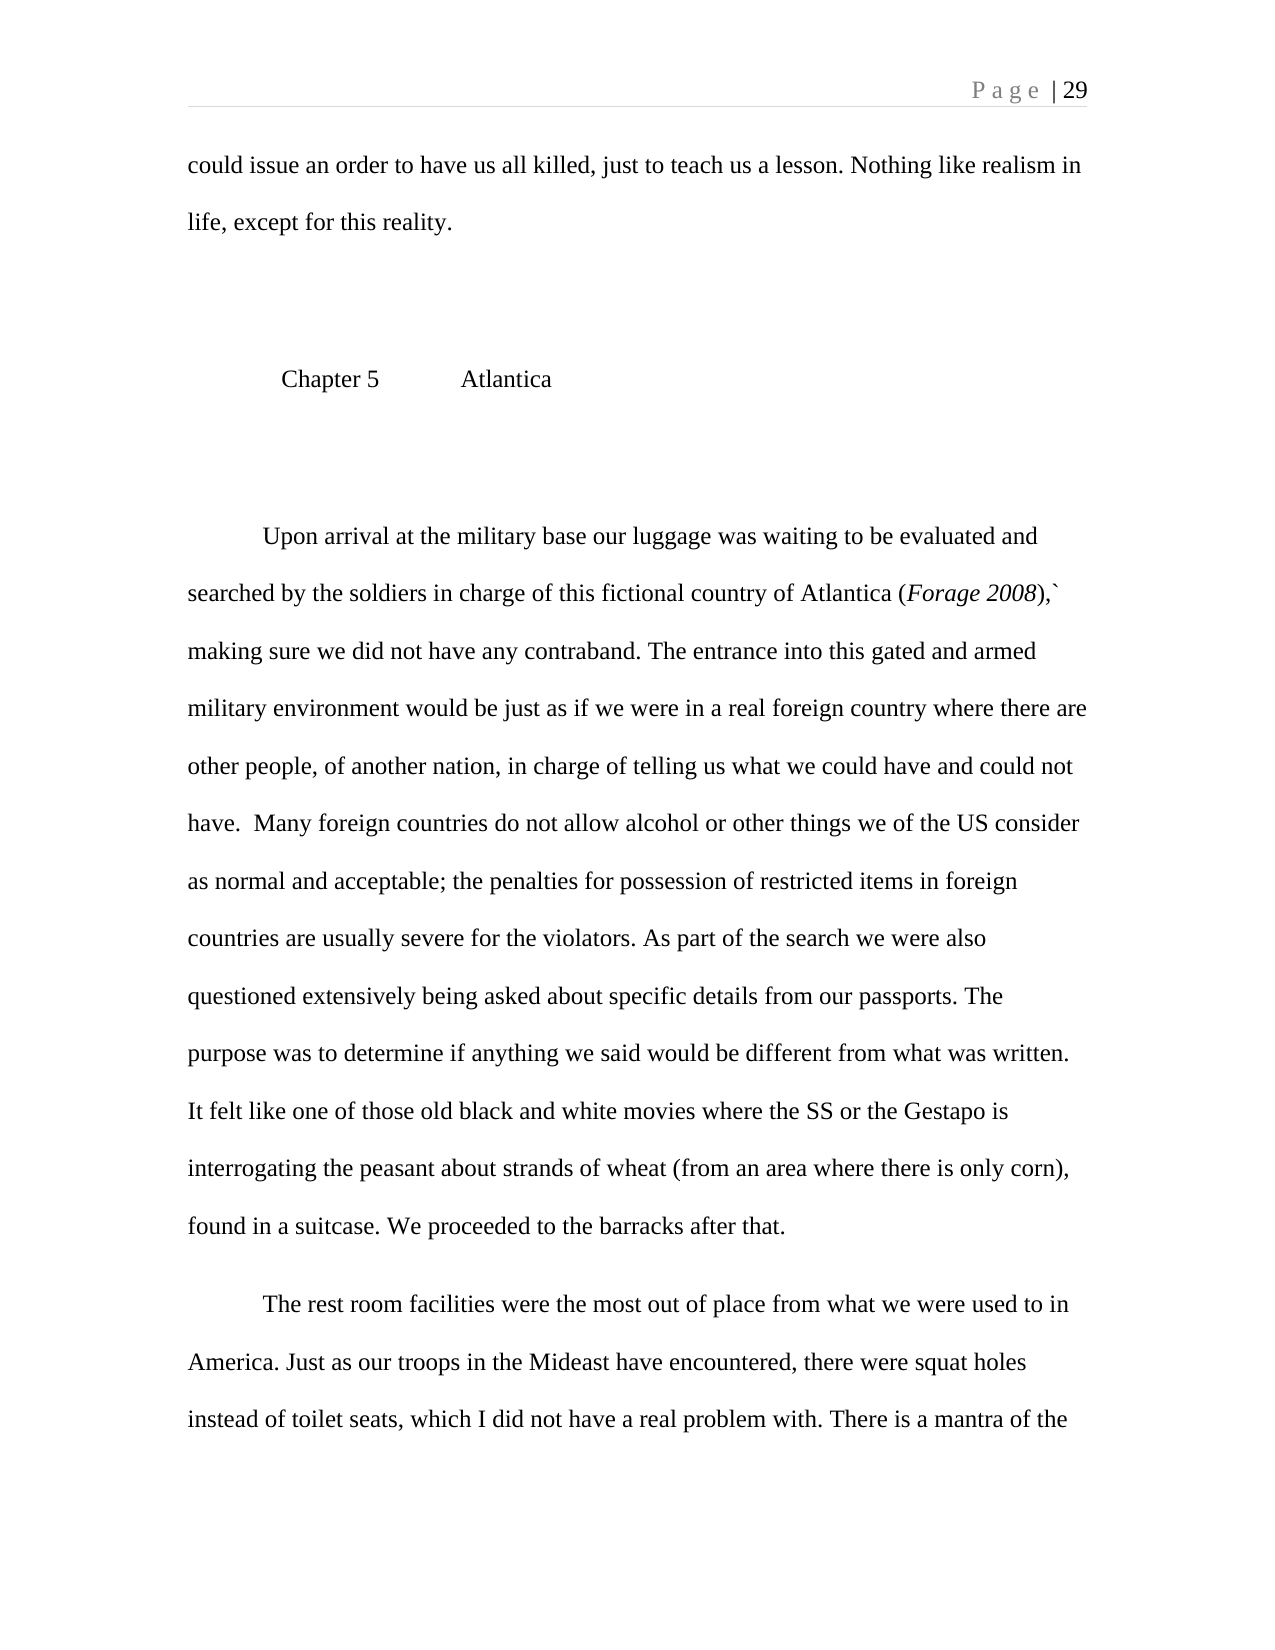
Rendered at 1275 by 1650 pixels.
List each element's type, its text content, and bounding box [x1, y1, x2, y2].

text Chapter 5 Atlantica [187, 364, 1087, 393]
text Upon arrival at the military base our luggage was waiting to be evaluated and searched by the soldiers in charge of this fictional country of Atlantica (Forage 2008),` making sure we did not have any contraband. The entrance into this gated and armed military environment would be just as if we were in a real foreign country where there are other people, of another nation, in charge of telling us what we could have and could not have. Many foreign countries do not allow alcohol or other things we of the US consider as normal and acceptable; the penalties for possession of restricted items in foreign countries are usually severe for the violators. As part of the search we were also questioned extensively being asked about specific details from our passports. The purpose was to determine if anything we said would be different from what was written. It felt like one of those old black and white movies where the SS or the Gestapo is interrogating the peasant about strands of wheat (from an area where there is only corn), found in a suitcase. We proceeded to the barracks after that. [187, 521, 1087, 1239]
text The rest room facilities were the most out of place from what we were used to in America. Just as our troops in the Mideast have encountered, there were squat holes instead of toilet seats, which I did not have a real problem with. There is a mantra of the [187, 1289, 1087, 1433]
text could issue an order to have us all killed, just to teach us a lesson. Nothing like realism in life, except for this reality. [187, 150, 1087, 236]
